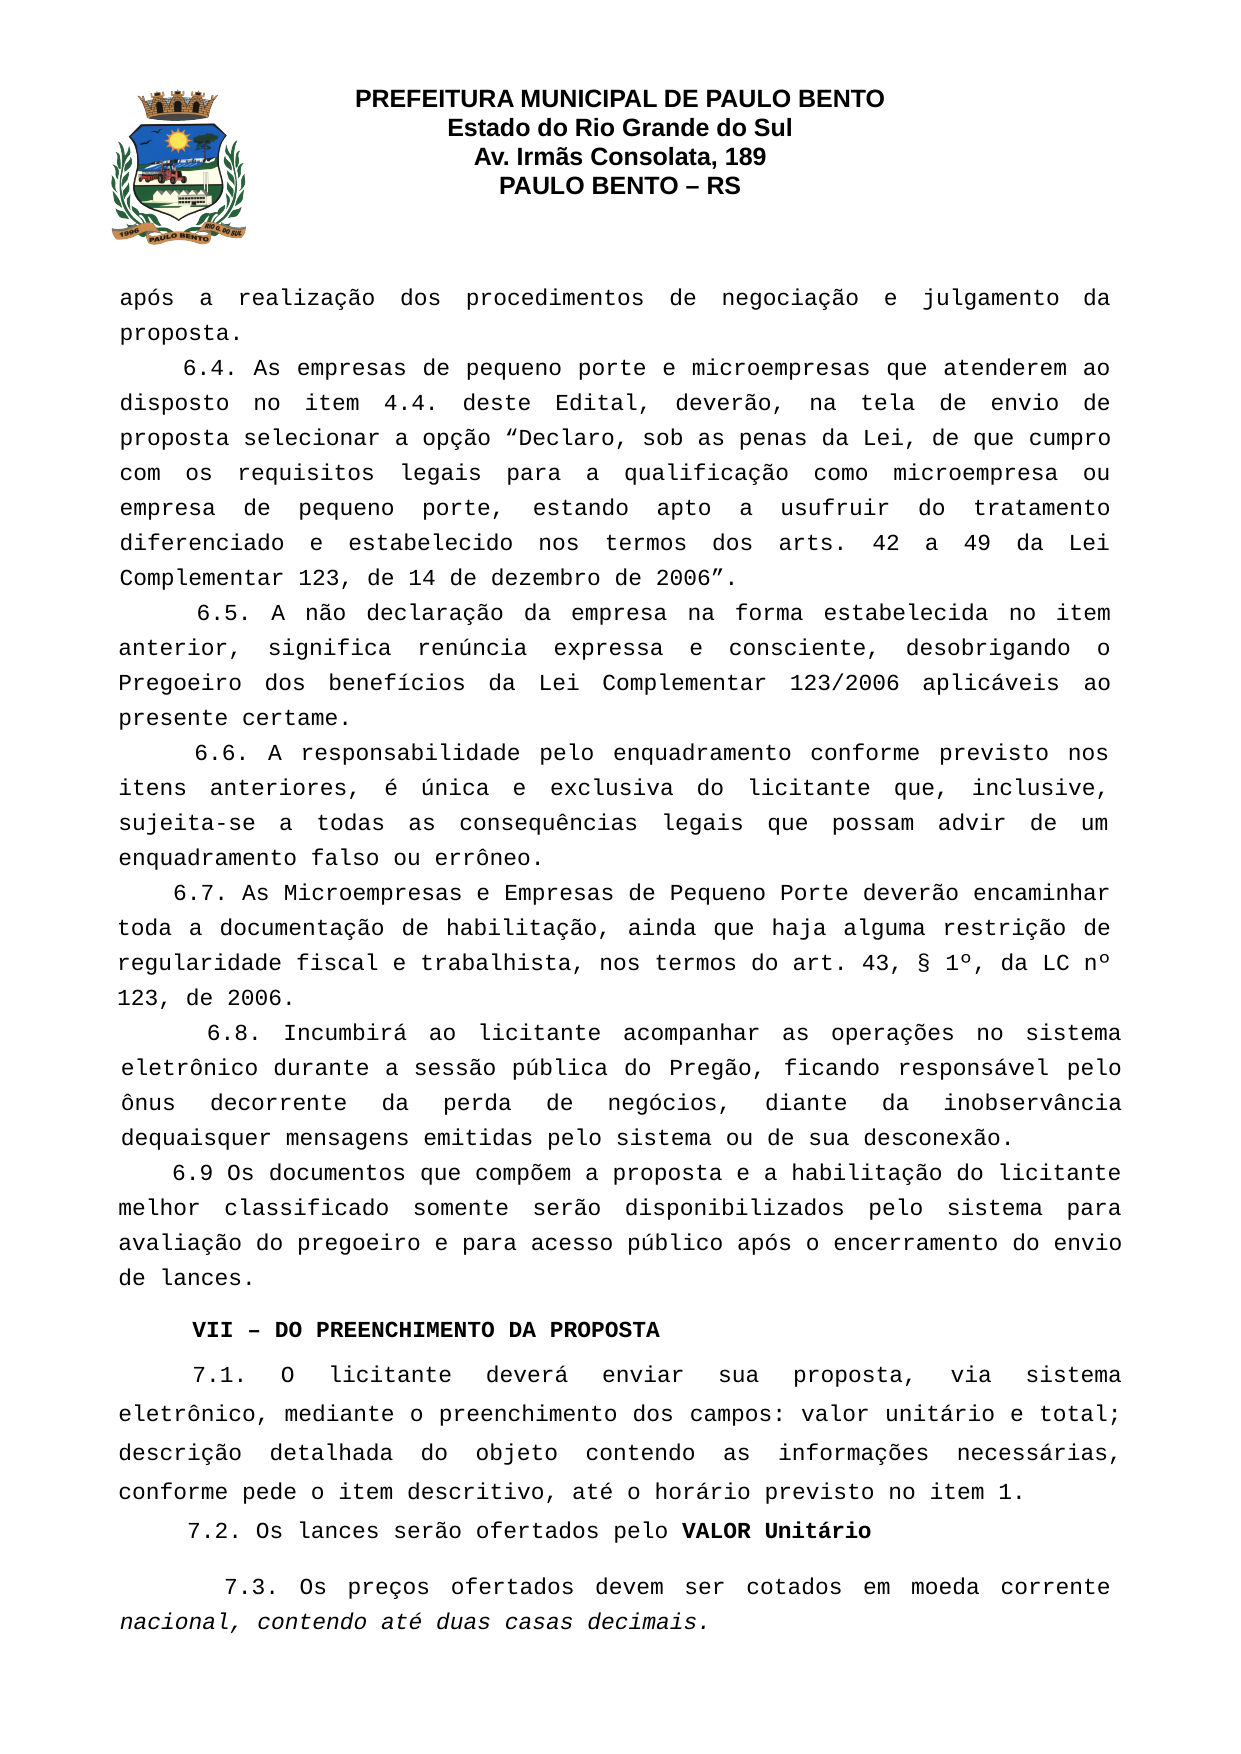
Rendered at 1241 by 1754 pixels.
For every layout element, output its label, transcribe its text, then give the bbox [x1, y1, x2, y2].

list 7.3. Os preços ofertados devem ser cotados em moeda corrente nacional, contendo até duas casas decimais. [119, 1576, 1111, 1637]
list após a realização dos procedimentos de negociação e julgamento da proposta. [118, 286, 1110, 347]
list 7.2. Os lances serão ofertados pelo VALOR Unitário [118, 1519, 1122, 1543]
list 6.4. As empresas de pequeno porte e microempresas que atenderem ao disposto no item 4.4. deste Edital, deverão, na tela de envio de proposta selecionar a opção “Declaro, sob as penas da Lei, de que cumpro com os requisitos legais para a qualificação como microempresa ou empresa de pequeno porte, estando apto a usufruir do tratamento diferenciado e estabelecido nos termos dos arts. 42 a 49 da Lei Complementar 123, de 14 de dezembro de 2006”. [119, 356, 1111, 592]
list 6.5. A não declaração da empresa na forma estabelecida no item anterior, significa renúncia expressa e consciente, desobrigando o Pregoeiro dos benefícios da Lei Complementar 123/2006 aplicáveis ao presente certame. [117, 601, 1111, 732]
text VII – DO PREENCHIMENTO DA PROPOSTA [118, 1319, 1122, 1345]
list 6.8. Incumbirá ao licitante acompanhar as operações no sistema eletrônico durante a sessão pública do Pregão, ficando responsável pelo ônus decorrente da perda de negócios, diante da inobservância dequaisquer mensagens emitidas pelo sistema ou de sua desconexão. [121, 1021, 1122, 1152]
text 7.1. O licitante deverá enviar sua proposta, via sistema eletrônico, mediante o preenchimento dos campos: valor unitário e total; descrição detalhada do objeto contendo as informações necessárias, conforme pede o item descritivo, até o horário previsto no item 1. [118, 1363, 1122, 1506]
list 6.7. As Microempresas e Empresas de Pequeno Porte deverão encaminhar toda a documentação de habilitação, ainda que haja alguma restrição de regularidade fiscal e trabalhista, nos termos do art. 43, § 1º, da LC nº 123, de 2006. [117, 881, 1111, 1012]
list 6.6. A responsabilidade pelo enquadramento conforme previsto nos itens anteriores, é única e exclusiva do licitante que, inclusive, sujeita-se a todas as consequências legais que possam advir de um enquadramento falso ou errôneo. [118, 741, 1109, 872]
list 6.9 Os documentos que compõem a proposta e a habilitação do licitante melhor classificado somente serão disponibilizados pelo sistema para avaliação do pregoeiro e para acesso público após o encerramento do envio de lances. [117, 1161, 1122, 1292]
